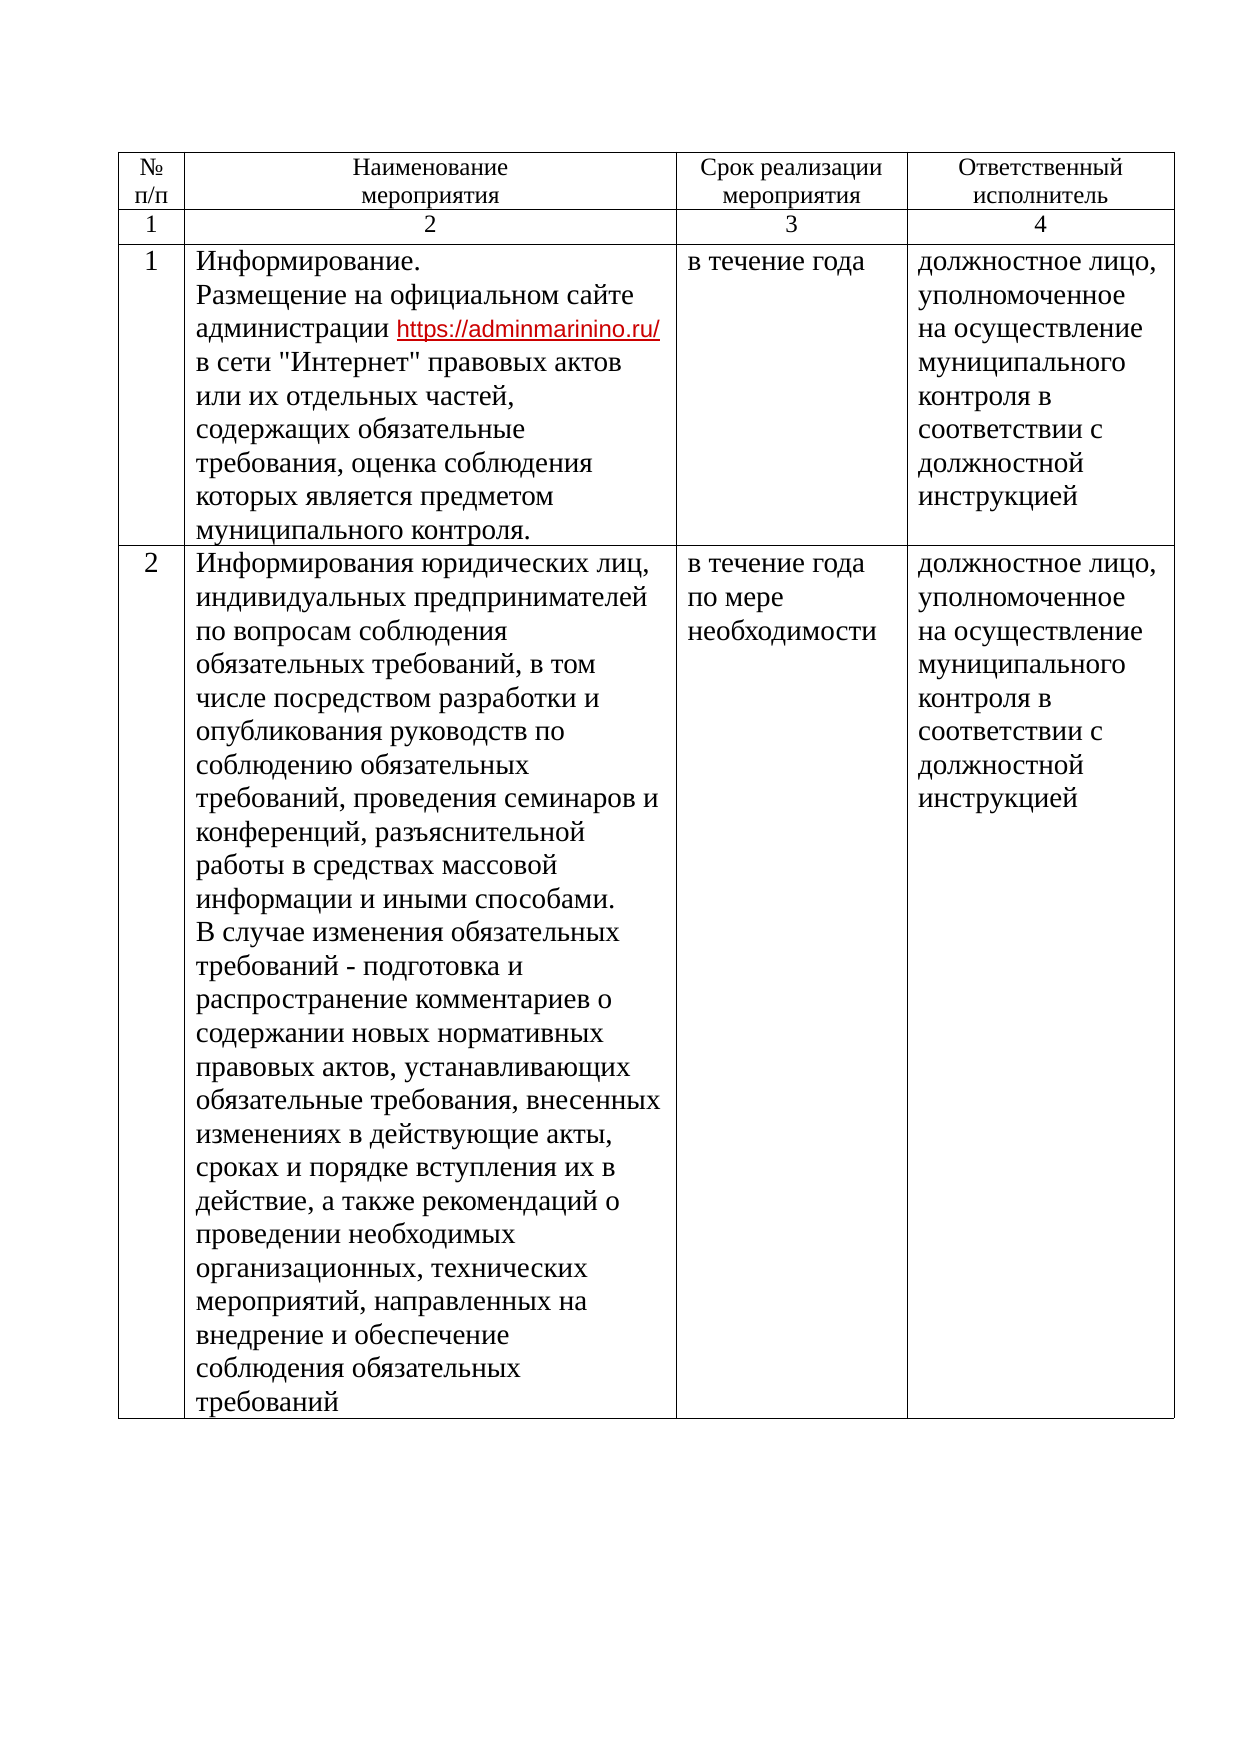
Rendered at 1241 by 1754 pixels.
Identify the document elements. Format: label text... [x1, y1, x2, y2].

table_cell в течение года [677, 245, 907, 545]
table_header Наименование мероприятия [185, 153, 676, 209]
table_cell должностное лицо, уполномоченное на осуществление муниципального контроля в соответствии с должностной инструкцией [908, 546, 1174, 1418]
table_cell в течение года по мере необходимости [677, 546, 907, 1418]
table_cell 2 [185, 210, 676, 243]
table_cell 1 [119, 210, 184, 243]
table_cell Информирования юридических лиц, индивидуальных предпринимателей по вопросам соблюдения обязательных требований, в том числе посредством разработки и опубликования руководств по соблюдению обязательных требований, проведения семинаров и конференций, разъяснительной работы в средствах массовой информации и иными способами. В случае изменения обязательных требований - подготовка и распространение комментариев о содержании новых нормативных правовых актов, устанавливающих обязательные требования, внесенных изменениях в действующие акты, сроках и порядке вступления их в действие, а также рекомендаций о проведении необходимых организационных, технических мероприятий, направленных на внедрение и обеспечение соблюдения обязательных требований [185, 546, 676, 1418]
table_cell 3 [677, 210, 907, 243]
table_cell 2 [119, 546, 184, 1418]
table_cell 4 [908, 210, 1174, 243]
table_cell 1 [119, 245, 184, 545]
table_header Ответственный исполнитель [908, 153, 1174, 209]
table_cell Информирование. Размещение на официальном сайте администрации https://adminmarinino.ru/ в сети "Интернет" правовых актов или их отдельных частей, содержащих обязательные требования, оценка соблюдения которых является предметом муниципального контроля. [185, 245, 676, 545]
table_header Срок реализации мероприятия [677, 153, 907, 209]
table_header № п/п [119, 153, 184, 209]
table_cell должностное лицо, уполномоченное на осуществление муниципального контроля в соответствии с должностной инструкцией [908, 245, 1174, 545]
